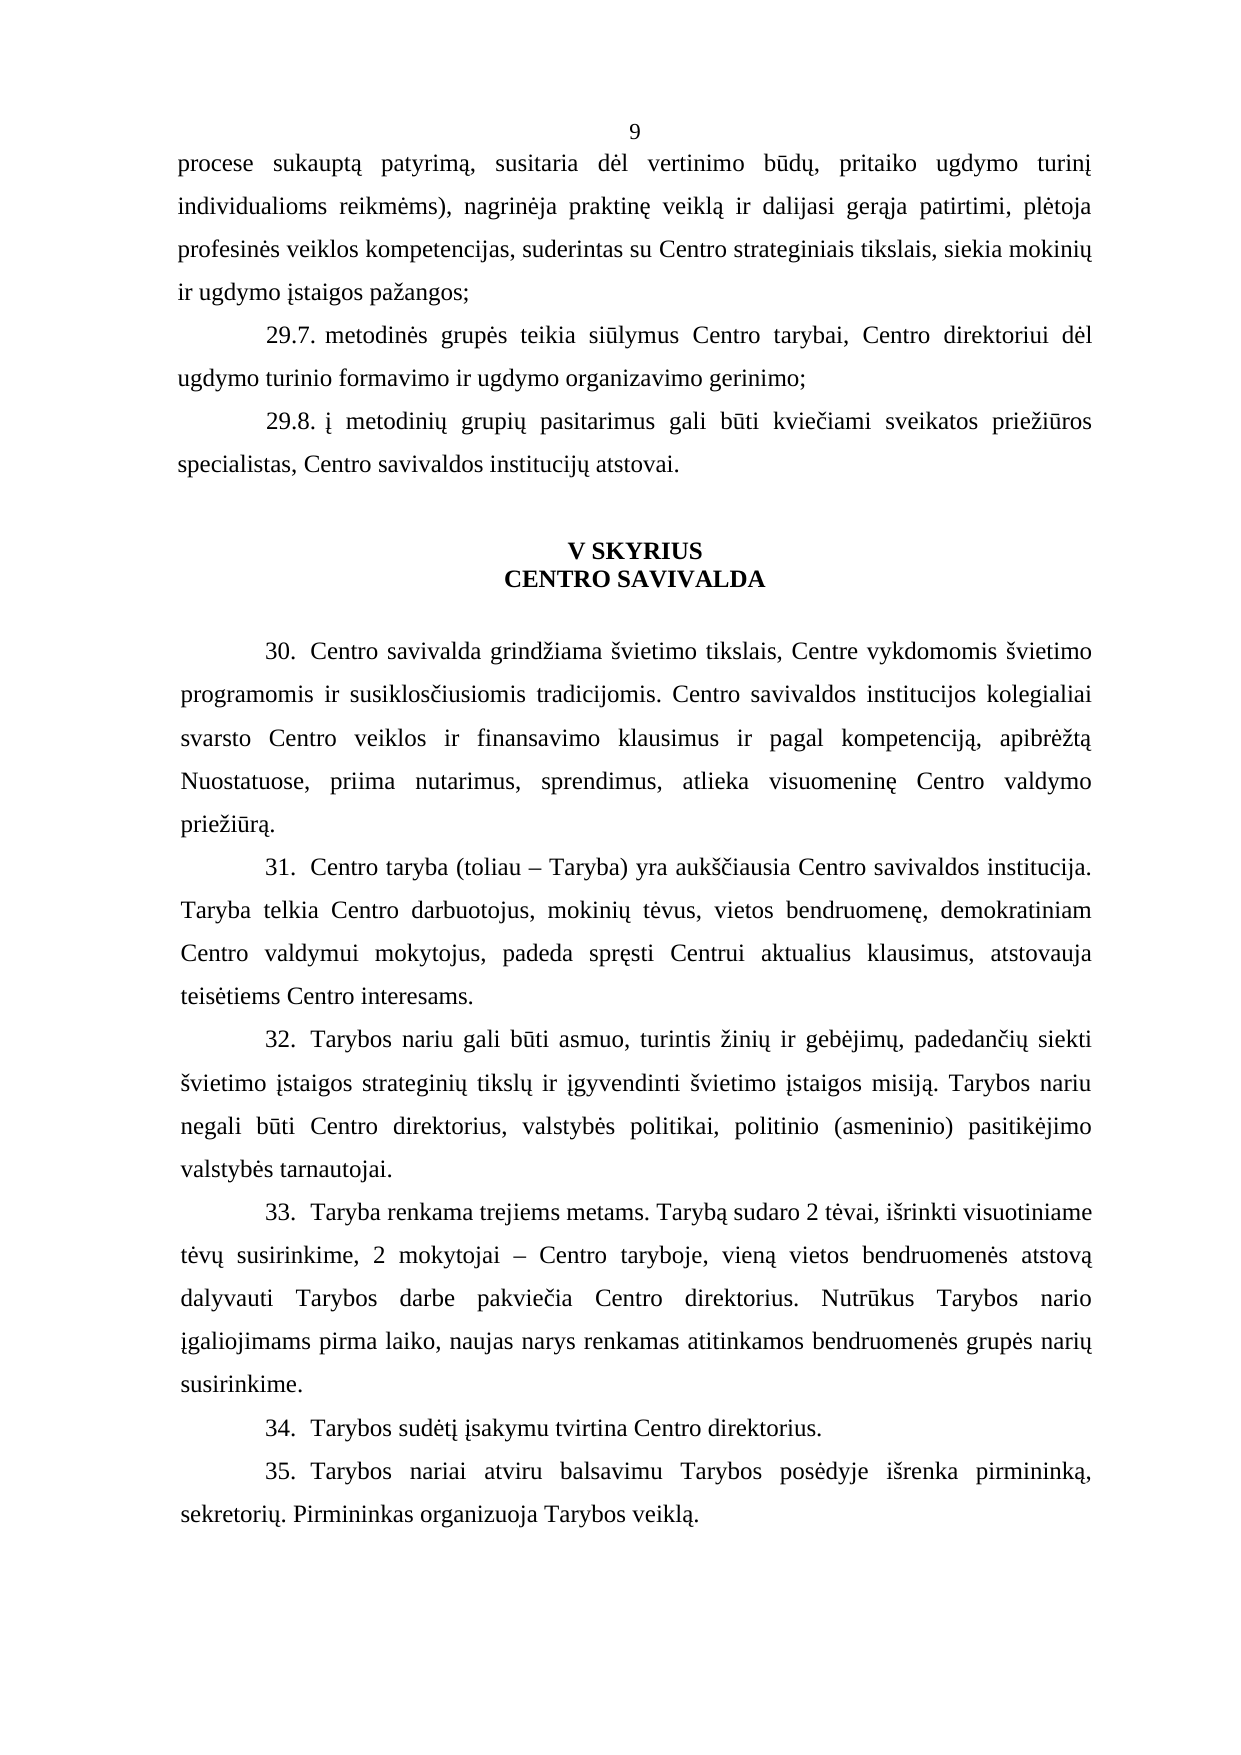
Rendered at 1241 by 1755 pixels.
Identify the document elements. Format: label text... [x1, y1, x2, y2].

text 29.7. metodinės grupės teikia siūlymus Centro tarybai, Centro direktoriui dėl ugdymo turinio formavimo ir ugdymo organizavimo gerinimo; [177, 320, 1093, 392]
text CENTRO SAVIVALDA [177, 564, 1093, 593]
text 33. Taryba renkama trejiems metams. Tarybą sudaro 2 tėvai, išrinkti visuotiniame tėvų susirinkime, 2 mokytojai – Centro taryboje, vieną vietos bendruomenės atstovą dalyvauti Tarybos darbe pakviečia Centro direktorius. Nutrūkus Tarybos nario įgaliojimams pirma laiko, naujas narys renkamas atitinkamos bendruomenės grupės narių susirinkime. [180, 1197, 1093, 1398]
text 31. Centro taryba (toliau – Taryba) yra aukščiausia Centro savivaldos institucija. Taryba telkia Centro darbuotojus, mokinių tėvus, vietos bendruomenę, demokratiniam Centro valdymui mokytojus, padeda spręsti Centrui aktualius klausimus, atstovauja teisėtiems Centro interesams. [180, 852, 1093, 1010]
text 32. Tarybos nariu gali būti asmuo, turintis žinių ir gebėjimų, padedančių siekti švietimo įstaigos strateginių tikslų ir įgyvendinti švietimo įstaigos misiją. Tarybos nariu negali būti Centro direktorius, valstybės politikai, politinio (asmeninio) pasitikėjimo valstybės tarnautojai. [180, 1024, 1093, 1183]
text 34. Tarybos sudėtį įsakymu tvirtina Centro direktorius. [180, 1413, 1093, 1441]
text V SKYRIUS [177, 536, 1093, 564]
text 30. Centro savivalda grindžiama švietimo tikslais, Centre vykdomomis švietimo programomis ir susiklosčiusiomis tradicijomis. Centro savivaldos institucijos kolegialiai svarsto Centro veiklos ir finansavimo klausimus ir pagal kompetenciją, apibrėžtą Nuostatuose, priima nutarimus, sprendimus, atlieka visuomeninę Centro valdymo priežiūrą. [180, 636, 1093, 838]
text 35. Tarybos nariai atviru balsavimu Tarybos posėdyje išrenka pirmininką, sekretorių. Pirmininkas organizuoja Tarybos veiklą. [180, 1456, 1093, 1528]
text procese sukauptą patyrimą, susitaria dėl vertinimo būdų, pritaiko ugdymo turinį individualioms reikmėms), nagrinėja praktinę veiklą ir dalijasi gerąja patirtimi, plėtoja profesinės veiklos kompetencijas, suderintas su Centro strateginiais tikslais, siekia mokinių ir ugdymo įstaigos pažangos; [177, 148, 1093, 306]
text 29.8. į metodinių grupių pasitarimus gali būti kviečiami sveikatos priežiūros specialistas, Centro savivaldos institucijų atstovai. [177, 406, 1093, 478]
